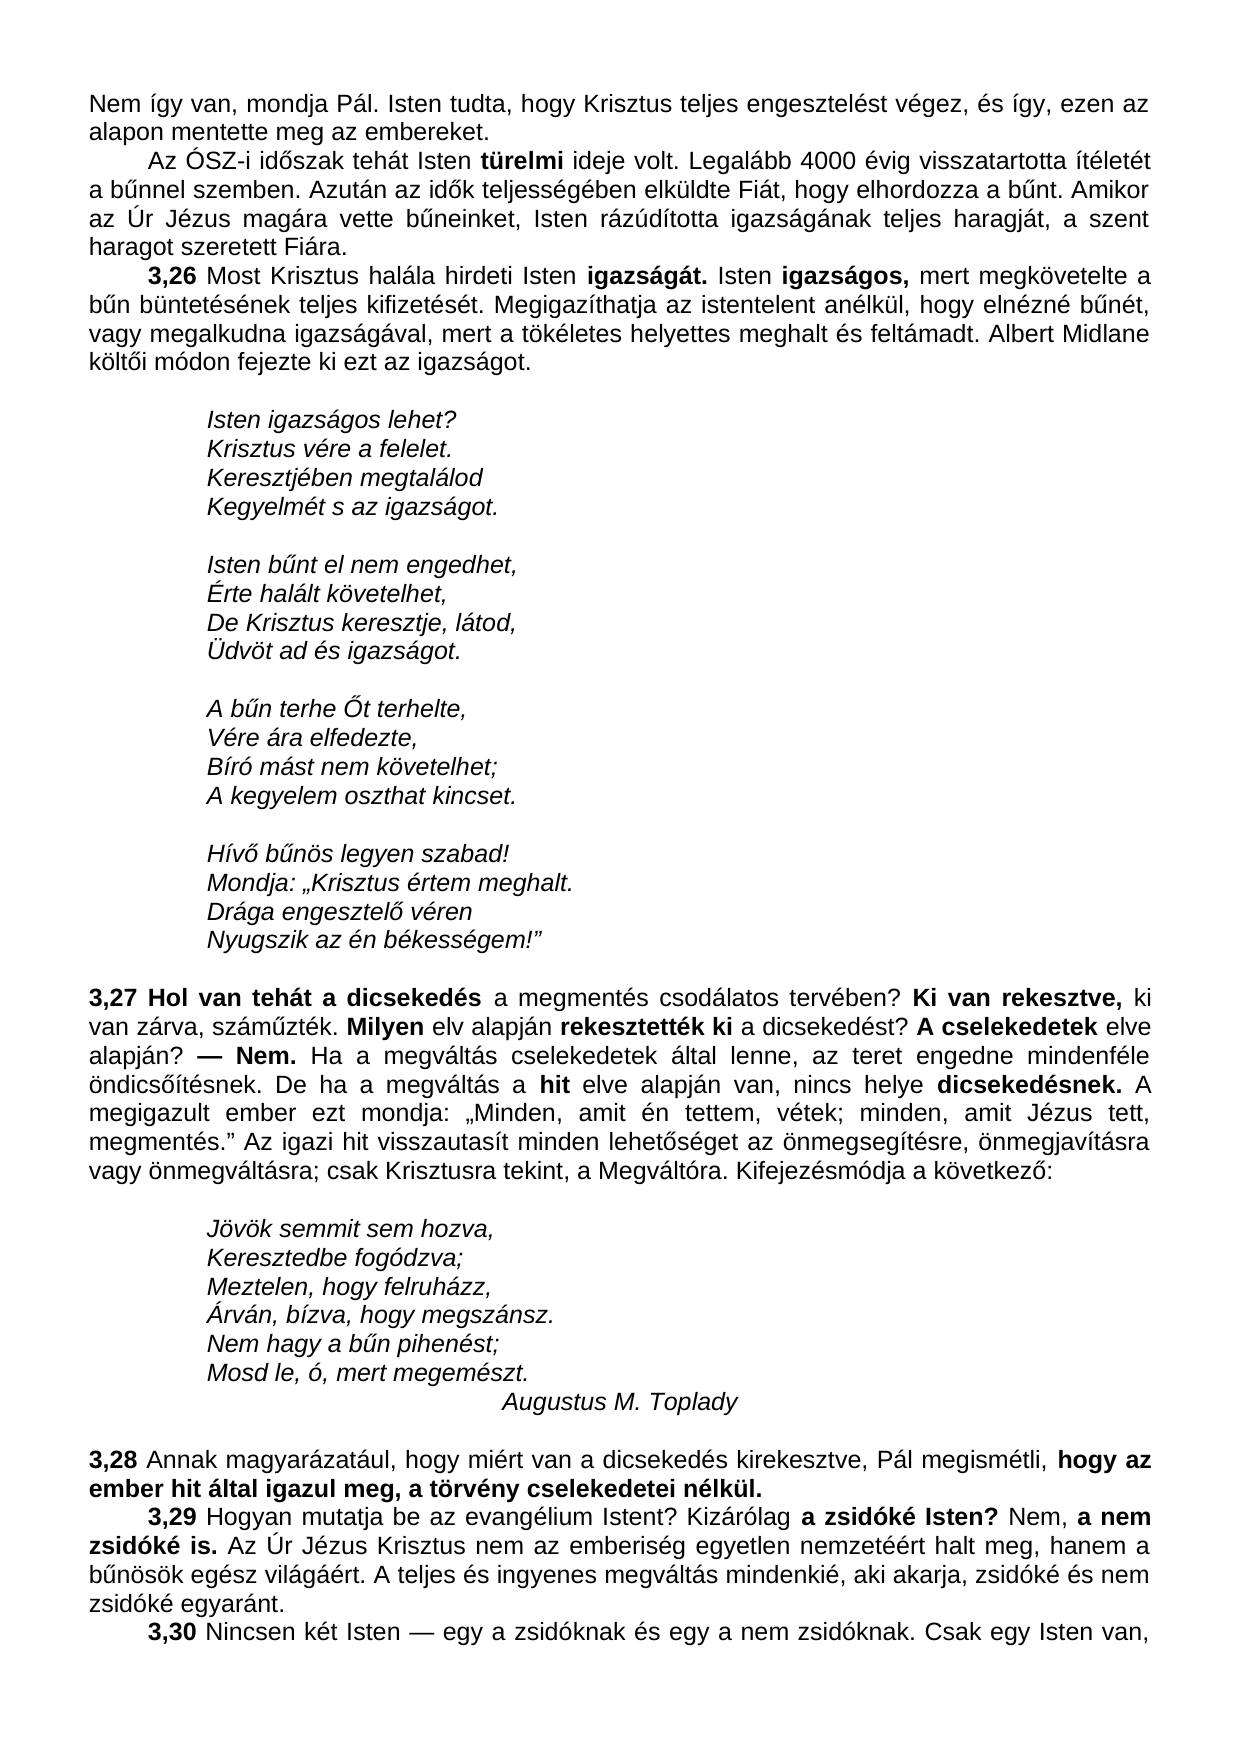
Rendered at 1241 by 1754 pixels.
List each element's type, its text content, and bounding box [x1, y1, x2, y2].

text Az ÓSZ‑i időszak tehát Isten türelmi ideje volt. Legalább 4000 évig visszatartotta ítéletét a bűnnel szemben. Azután az idők teljességében elküldte Fiát, hogy elhordozza a bűnt. Amikor az Úr Jézus magára vette bűneinket, Isten rázúdította igazságának teljes haragját, a szent haragot szeretett Fiára. [88, 146, 1152, 261]
text 3,29 Hogyan mutatja be az evangélium Istent? Kizárólag a zsidóké Isten? Nem, a nem zsidóké is. Az Úr Jézus Krisztus nem az emberiség egyetlen nemzetéért halt meg, hanem a bűnösök egész világáért. A teljes és ingyenes megváltás mindenkié, aki akarja, zsidóké és nem zsidóké egyaránt. [88, 1502, 1152, 1617]
text Hívő bűnös legyen szabad! Mondja: „Krisztus értem meghalt. Drága engesztelő véren Nyugszik az én békességem!” [207, 839, 1152, 954]
text Nem így van, mondja Pál. Isten tudta, hogy Krisztus teljes engesztelést végez, és így, ezen az alapon mentette meg az embereket. [88, 88, 1152, 146]
text Isten igazságos lehet? Krisztus vére a felelet. Keresztjében megtalálod Kegyelmét s az igazságot. [207, 406, 1152, 521]
text 3,28 Annak magyarázatául, hogy miért van a dicsekedés kirekesztve, Pál megismétli, hogy az ember hit által igazul meg, a törvény cselekedetei nélkül. [88, 1445, 1152, 1502]
text 3,26 Most Krisztus halála hirdeti Isten igazságát. Isten igazságos, mert megkövetelte a bűn büntetésének teljes kifizetését. Megigazíthatja az istentelent anélkül, hogy elnézné bűnét, vagy megalkudna igazságával, mert a tökéletes helyettes meghalt és feltámadt. Albert Midlane költői módon fejezte ki ezt az igazságot. [88, 261, 1152, 376]
text 3,27 Hol van tehát a dicsekedés a megmentés csodálatos tervében? Ki van rekesztve, ki van zárva, száműzték. Milyen elv alapján rekesztették ki a dicsekedést? A cselekedetek elve alapján? — Nem. Ha a megváltás cselekedetek által lenne, az teret engedne mindenféle öndicsőítésnek. De ha a megváltás a hit elve alapján van, nincs helye dicsekedésnek. A megigazult ember ezt mondja: „Minden, amit én tettem, vétek; minden, amit Jézus tett, megmentés.” Az igazi hit visszautasít minden lehetőséget az önmegsegítésre, önmegjavításra vagy önmegváltásra; csak Krisztusra tekint, a Megváltóra. Kifejezésmódja a következő: [88, 983, 1152, 1185]
text A bűn terhe Őt terhelte, Vére ára elfedezte, Bíró mást nem követelhet; A kegyelem oszthat kincset. [207, 694, 1152, 809]
text 3,30 Nincsen két Isten — egy a zsidóknak és egy a nem zsidóknak. Csak egy Isten van, [88, 1617, 1152, 1646]
text Isten bűnt el nem engedhet, Érte halált követelhet, De Krisztus keresztje, látod, Üdvöt ad és igazságot. [207, 550, 1152, 665]
text Jövök semmit sem hozva, Keresztedbe fogódzva; Meztelen, hogy felruházz, Árván, bízva, hogy megszánsz. Nem hagy a bűn pihenést; Mosd le, ó, mert megemészt. Augustus M. Toplady [207, 1214, 1152, 1415]
